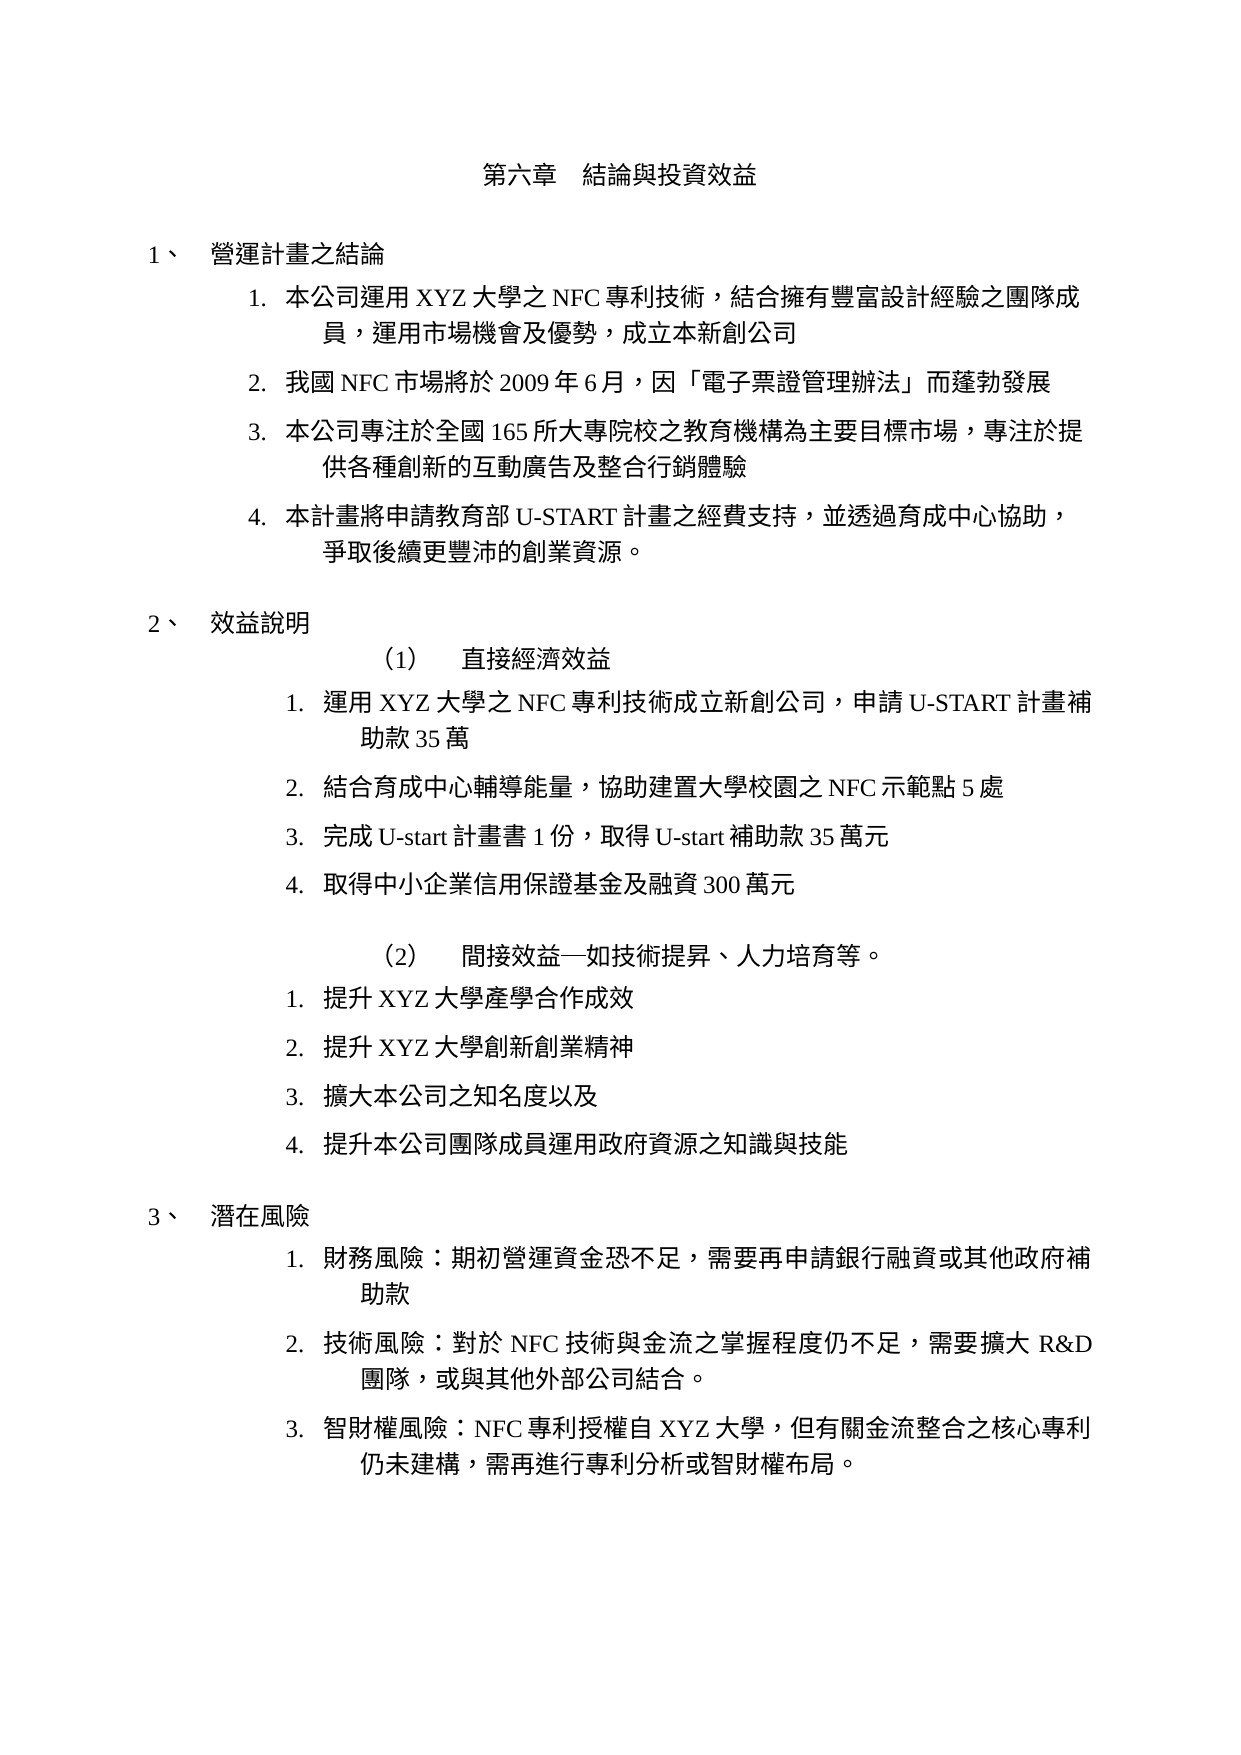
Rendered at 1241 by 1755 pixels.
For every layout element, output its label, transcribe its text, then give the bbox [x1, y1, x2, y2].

list 運用XYZ大學之NFC專利技術成立新創公司，申請U-START計畫補助款35萬 [285, 682, 1093, 755]
list 本公司運用XYZ大學之NFC專利技術，結合擁有豐富設計經驗之團隊成員，運用市場機會及優勢，成立本新創公司 [248, 277, 1093, 350]
list 潛在風險 [148, 1196, 1093, 1232]
list 完成U-start計畫書1份，取得U-start補助款35萬元 [285, 816, 1093, 852]
list 智財權風險：NFC專利授權自XYZ大學，但有關金流整合之核心專利仍未建構，需再進行專利分析或智財權布局。 [285, 1408, 1093, 1481]
list 效益說明 [148, 603, 1093, 640]
list 間接效益─如技術提昇、人力培育等。 [369, 936, 1093, 972]
list 結合育成中心輔導能量，協助建置大學校園之NFC示範點5處 [285, 767, 1093, 803]
text 第六章 結論與投資效益 [148, 148, 1093, 193]
list 提升XYZ大學創新創業精神 [285, 1027, 1093, 1063]
list 提升本公司團隊成員運用政府資源之知識與技能 [285, 1125, 1093, 1161]
list 提升XYZ大學產學合作成效 [285, 978, 1093, 1015]
list 我國NFC市場將於2009年6月，因「電子票證管理辦法」而蓬勃發展 [248, 362, 1093, 398]
list 財務風險：期初營運資金恐不足，需要再申請銀行融資或其他政府補助款 [285, 1238, 1093, 1311]
list 技術風險：對於NFC技術與金流之掌握程度仍不足，需要擴大R&D團隊，或與其他外部公司結合。 [285, 1323, 1093, 1396]
list 本計畫將申請教育部U-START計畫之經費支持，並透過育成中心協助，爭取後續更豐沛的創業資源。 [248, 496, 1093, 568]
list 營運計畫之結論 [148, 235, 1093, 271]
list 擴大本公司之知名度以及 [285, 1076, 1093, 1112]
list 本公司專注於全國165所大專院校之教育機構為主要目標市場，專注於提供各種創新的互動廣告及整合行銷體驗 [248, 411, 1093, 483]
list 取得中小企業信用保證基金及融資300萬元 [285, 865, 1093, 901]
list 直接經濟效益 [369, 640, 1093, 676]
